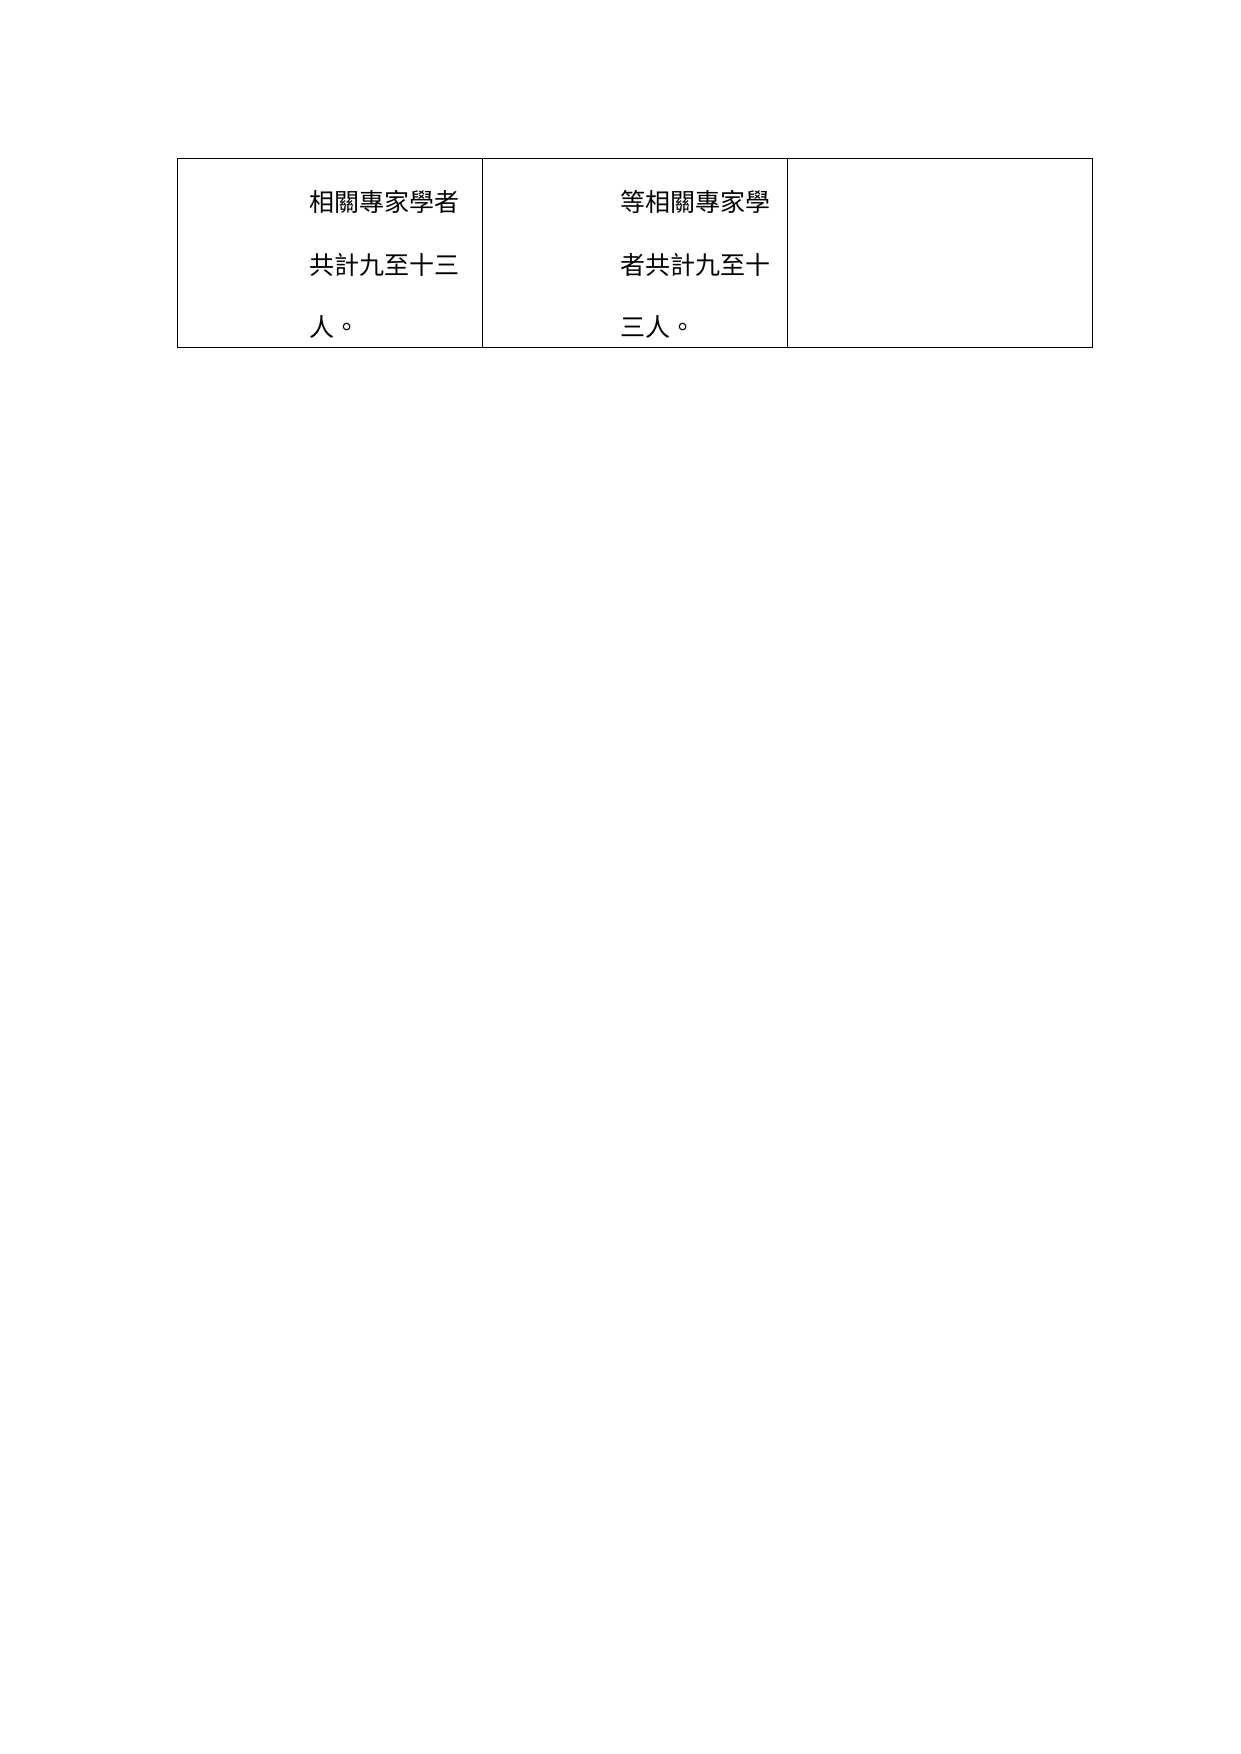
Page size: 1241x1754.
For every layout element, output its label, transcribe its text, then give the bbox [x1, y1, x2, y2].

table_cell 本委員會置委員二十三至二十七人，其中一人為主任委員，由市長兼任；一人為副主任委員，由市長指定副市長一人兼任；其餘委員由市長就下列有關人員聘(派)兼之： 本府民政局局長。 本府教育局局長。 本府農業局局長。 本府新聞局局長。 本府經濟發展局局長。 本府警察局局長。 本府消防局局長。 本府社會局局長。 本府勞工局局長。 本府文化局局長。 本府人事處處長。 本府衛生局局長。 心理健康、公共衛生、精神醫療、法律或社會公正人士等相關專家學者共計九至十三人。 [483, 159, 787, 347]
table_cell [788, 159, 1092, 347]
table_cell 本委員會置委員二十三至二十七人，其中一人為主任委員，由市長兼任；一人為副主任委員，由市長指定副市長一人兼任；其餘委員由市長就下列有關人員聘(派)兼之： 臺中市政府民政局局長。 臺中市政府教育局局長。 臺中市政府農業局局長。 臺中市政府新聞局局長。 臺中市政府經濟發展局局長。 臺中市政府警察局局長。 臺中市政府消防局局長。 臺中市政府社會局局長。 臺中市政府勞工局局長。 臺中市政府文化局局長。 臺中市政府人事處處長。 臺中市政府衛生局局長。 心理健康、公共衛生、精神醫療、法律或社會公正人士等相關專家學者共計九至十三人。 [178, 159, 482, 347]
